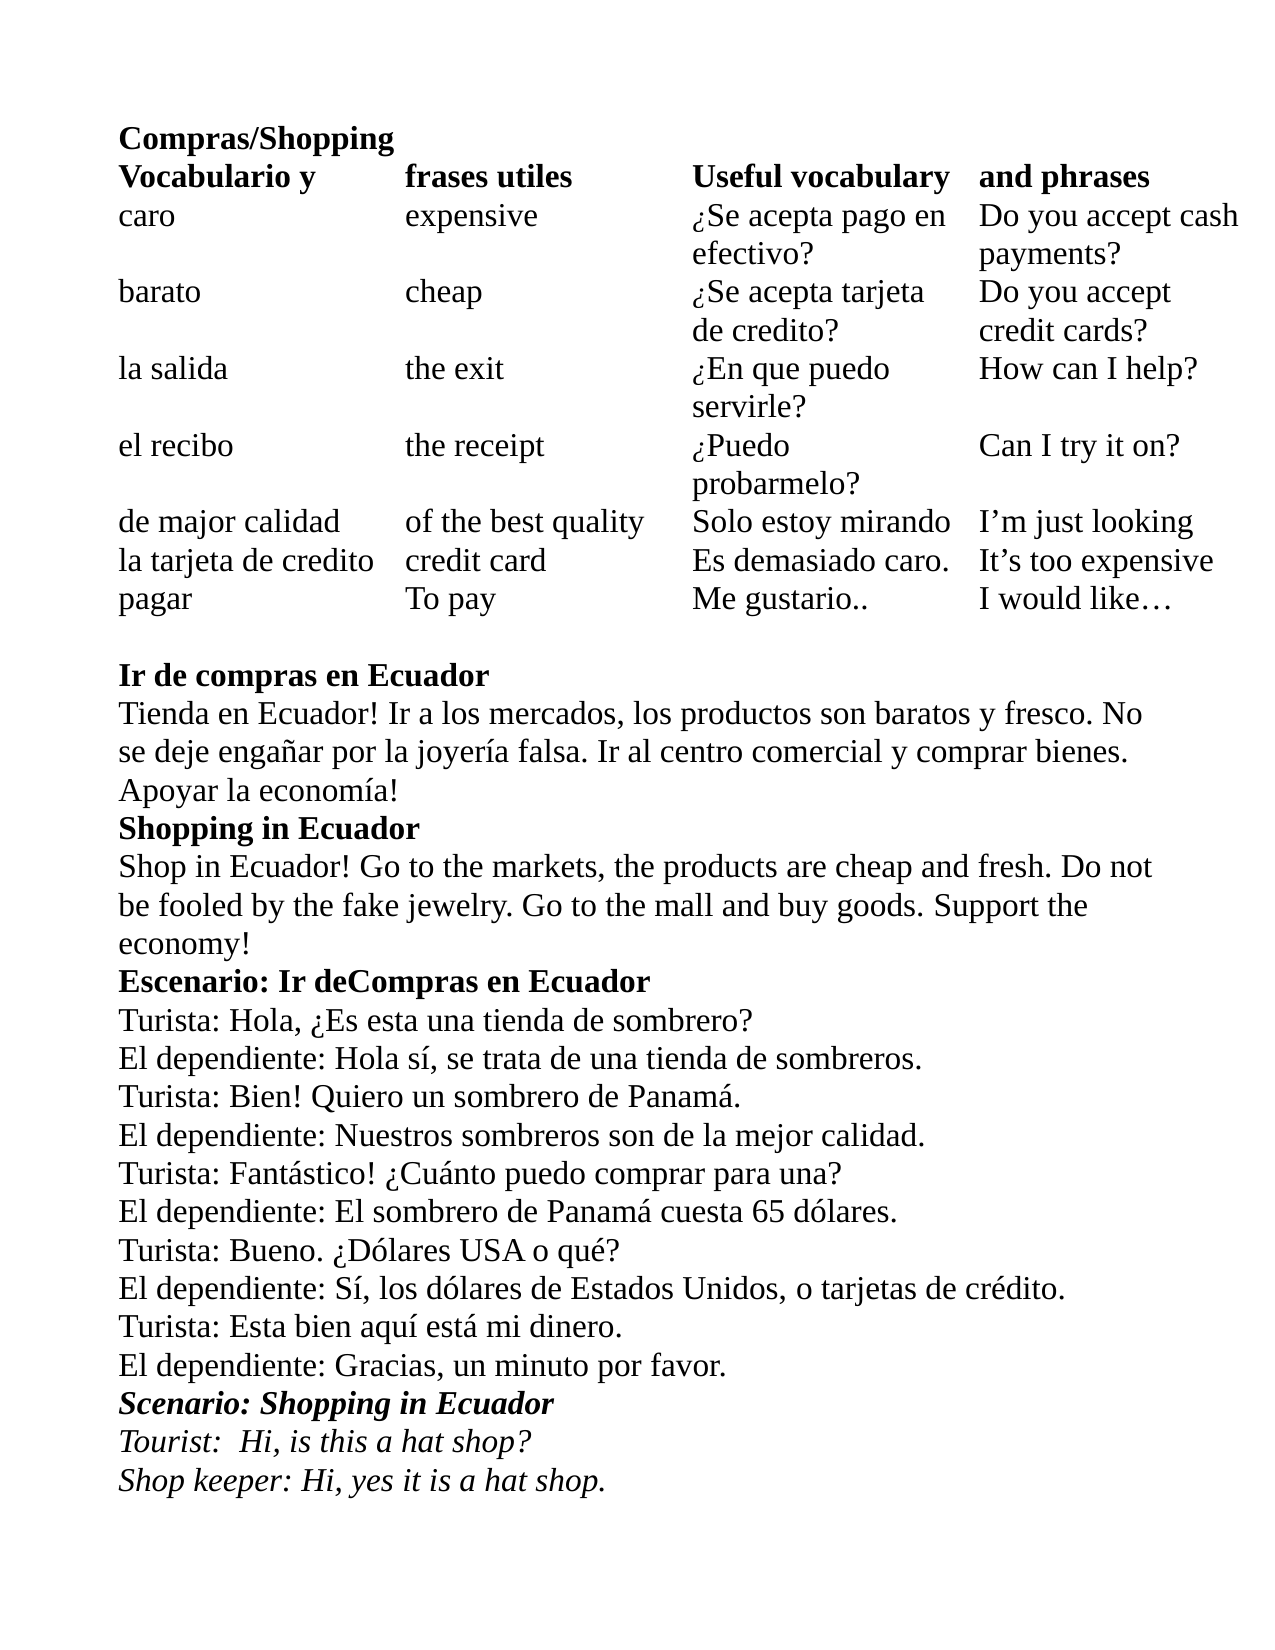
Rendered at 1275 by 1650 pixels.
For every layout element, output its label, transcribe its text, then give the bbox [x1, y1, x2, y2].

text Ir de compras en Ecuador [118, 655, 1157, 693]
text El dependiente: El sombrero de Panamá cuesta 65 dólares. [118, 1191, 1157, 1230]
table_cell Can I try it on? [968, 425, 1254, 501]
table_cell de major calidad [107, 501, 394, 540]
text Turista: Bien! Quiero un sombrero de Panamá. [118, 1076, 1157, 1115]
table_cell ¿En que puedo servirle? [681, 348, 967, 425]
table_cell la tarjeta de credito [107, 540, 394, 578]
table_cell ¿Se acepta pago en efectivo? [681, 195, 967, 271]
table_cell Solo estoy mirando [681, 501, 967, 540]
text Shop in Ecuador! Go to the markets, the products are cheap and fresh. Do not be fooled by the fake jewelry. Go to the mall and buy goods. Support the economy! [118, 846, 1157, 961]
table_cell caro [107, 195, 394, 271]
table_header frases utiles [394, 156, 681, 195]
text Compras/Shopping [118, 118, 1157, 156]
text Shop keeper: Hi, yes it is a hat shop. [118, 1460, 1157, 1498]
table_cell I’m just looking [968, 501, 1254, 540]
table_header Vocabulario y [107, 156, 394, 195]
table_header Useful vocabulary [681, 156, 967, 195]
table_cell cheap [394, 271, 681, 348]
text Turista: Hola, ¿Es esta una tienda de sombrero? [118, 1000, 1157, 1038]
table_header and phrases [968, 156, 1254, 195]
table_cell I would like… [968, 578, 1254, 616]
text Shopping in Ecuador [118, 808, 1157, 846]
table_cell of the best quality [394, 501, 681, 540]
table_cell barato [107, 271, 394, 348]
table_cell the receipt [394, 425, 681, 501]
table_cell expensive [394, 195, 681, 271]
table_cell el recibo [107, 425, 394, 501]
text Scenario: Shopping in Ecuador [118, 1383, 1157, 1421]
text El dependiente: Nuestros sombreros son de la mejor calidad. [118, 1115, 1157, 1153]
text Turista: Fantástico! ¿Cuánto puedo comprar para una? [118, 1153, 1157, 1191]
table_cell credit card [394, 540, 681, 578]
text El dependiente: Sí, los dólares de Estados Unidos, o tarjetas de crédito. [118, 1268, 1157, 1306]
table_cell Me gustario.. [681, 578, 967, 616]
table_cell Es demasiado caro. [681, 540, 967, 578]
text Turista: Bueno. ¿Dólares USA o qué? [118, 1230, 1157, 1268]
table_cell la salida [107, 348, 394, 425]
table_cell pagar [107, 578, 394, 616]
text El dependiente: Gracias, un minuto por favor. [118, 1345, 1157, 1383]
table_cell How can I help? [968, 348, 1254, 425]
table_cell Do you accept cash payments? [968, 195, 1254, 271]
table_cell It’s too expensive [968, 540, 1254, 578]
table_cell ¿Se acepta tarjeta de credito? [681, 271, 967, 348]
text Tourist: Hi, is this a hat shop? [118, 1421, 1157, 1460]
text Escenario: Ir deCompras en Ecuador [118, 961, 1157, 1000]
table_cell ¿Puedo probarmelo? [681, 425, 967, 501]
text El dependiente: Hola sí, se trata de una tienda de sombreros. [118, 1038, 1157, 1076]
table_cell the exit [394, 348, 681, 425]
table_cell Do you accept credit cards? [968, 271, 1254, 348]
table_cell To pay [394, 578, 681, 616]
text Tienda en Ecuador! Ir a los mercados, los productos son baratos y fresco. No se deje engañar por la joyería falsa. Ir al centro comercial y comprar bienes. Apoyar la economía! [118, 693, 1157, 808]
text Turista: Esta bien aquí está mi dinero. [118, 1306, 1157, 1345]
